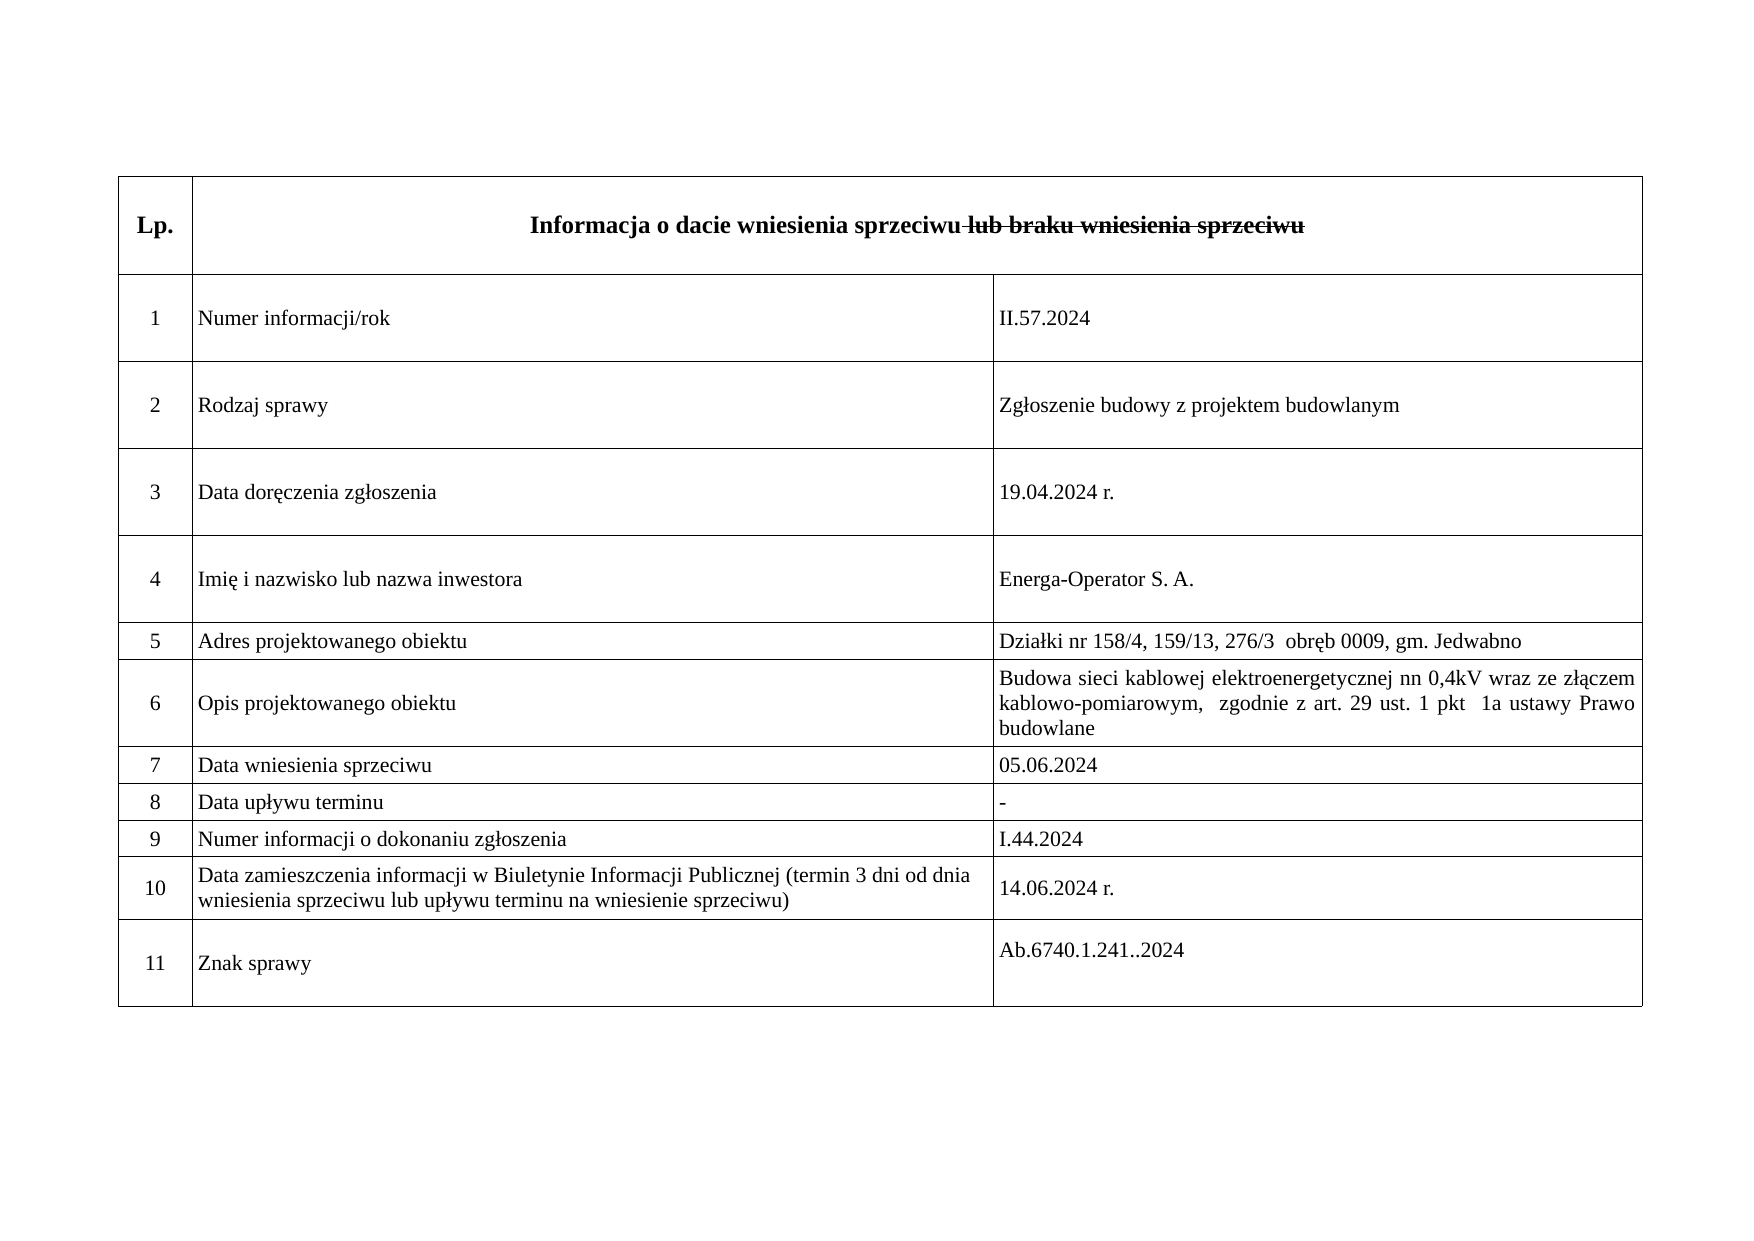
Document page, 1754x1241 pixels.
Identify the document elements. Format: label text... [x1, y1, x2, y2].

table_cell Data doręczenia zgłoszenia [193, 449, 993, 535]
table_cell 9 [119, 821, 192, 856]
table_cell II.57.2024 [994, 275, 1642, 361]
table_cell 7 [119, 747, 192, 783]
table_header Lp. [119, 177, 192, 273]
table_cell 10 [119, 857, 192, 918]
table_cell Ab.6740.1.241..2024 [994, 920, 1642, 1006]
table_cell Data zamieszczenia informacji w Biuletynie Informacji Publicznej (termin 3 dni od dnia wniesienia sprzeciwu lub upływu terminu na wniesienie sprzeciwu) [193, 857, 993, 918]
table_cell 14.06.2024 r. [994, 857, 1642, 918]
table_cell Imię i nazwisko lub nazwa inwestora [193, 536, 993, 622]
table_cell Adres projektowanego obiektu [193, 623, 993, 659]
table_cell Data upływu terminu [193, 784, 993, 820]
table_header Informacja o dacie wniesienia sprzeciwu lub braku wniesienia sprzeciwu [193, 177, 1642, 273]
table_cell 5 [119, 623, 192, 659]
table_cell Znak sprawy [193, 920, 993, 1006]
table_cell 11 [119, 920, 192, 1006]
table_cell - [994, 784, 1642, 820]
table_cell 3 [119, 449, 192, 535]
table_cell Numer informacji o dokonaniu zgłoszenia [193, 821, 993, 856]
table_cell 8 [119, 784, 192, 820]
table_cell Opis projektowanego obiektu [193, 660, 993, 746]
table_cell Energa-Operator S. A. [994, 536, 1642, 622]
table_cell Numer informacji/rok [193, 275, 993, 361]
table_cell 1 [119, 275, 192, 361]
table_cell Rodzaj sprawy [193, 362, 993, 448]
table_cell Data wniesienia sprzeciwu [193, 747, 993, 783]
table_cell 4 [119, 536, 192, 622]
table_cell 6 [119, 660, 192, 746]
table_cell 05.06.2024 [994, 747, 1642, 783]
table_cell Budowa sieci kablowej elektroenergetycznej nn 0,4kV wraz ze złączem kablowo-pomiarowym, zgodnie z art. 29 ust. 1 pkt 1a ustawy Prawo budowlane [994, 660, 1642, 746]
table_cell I.44.2024 [994, 821, 1642, 856]
table_cell Zgłoszenie budowy z projektem budowlanym [994, 362, 1642, 448]
table_cell 2 [119, 362, 192, 448]
table_cell 19.04.2024 r. [994, 449, 1642, 535]
table_cell Działki nr 158/4, 159/13, 276/3 obręb 0009, gm. Jedwabno [994, 623, 1642, 659]
